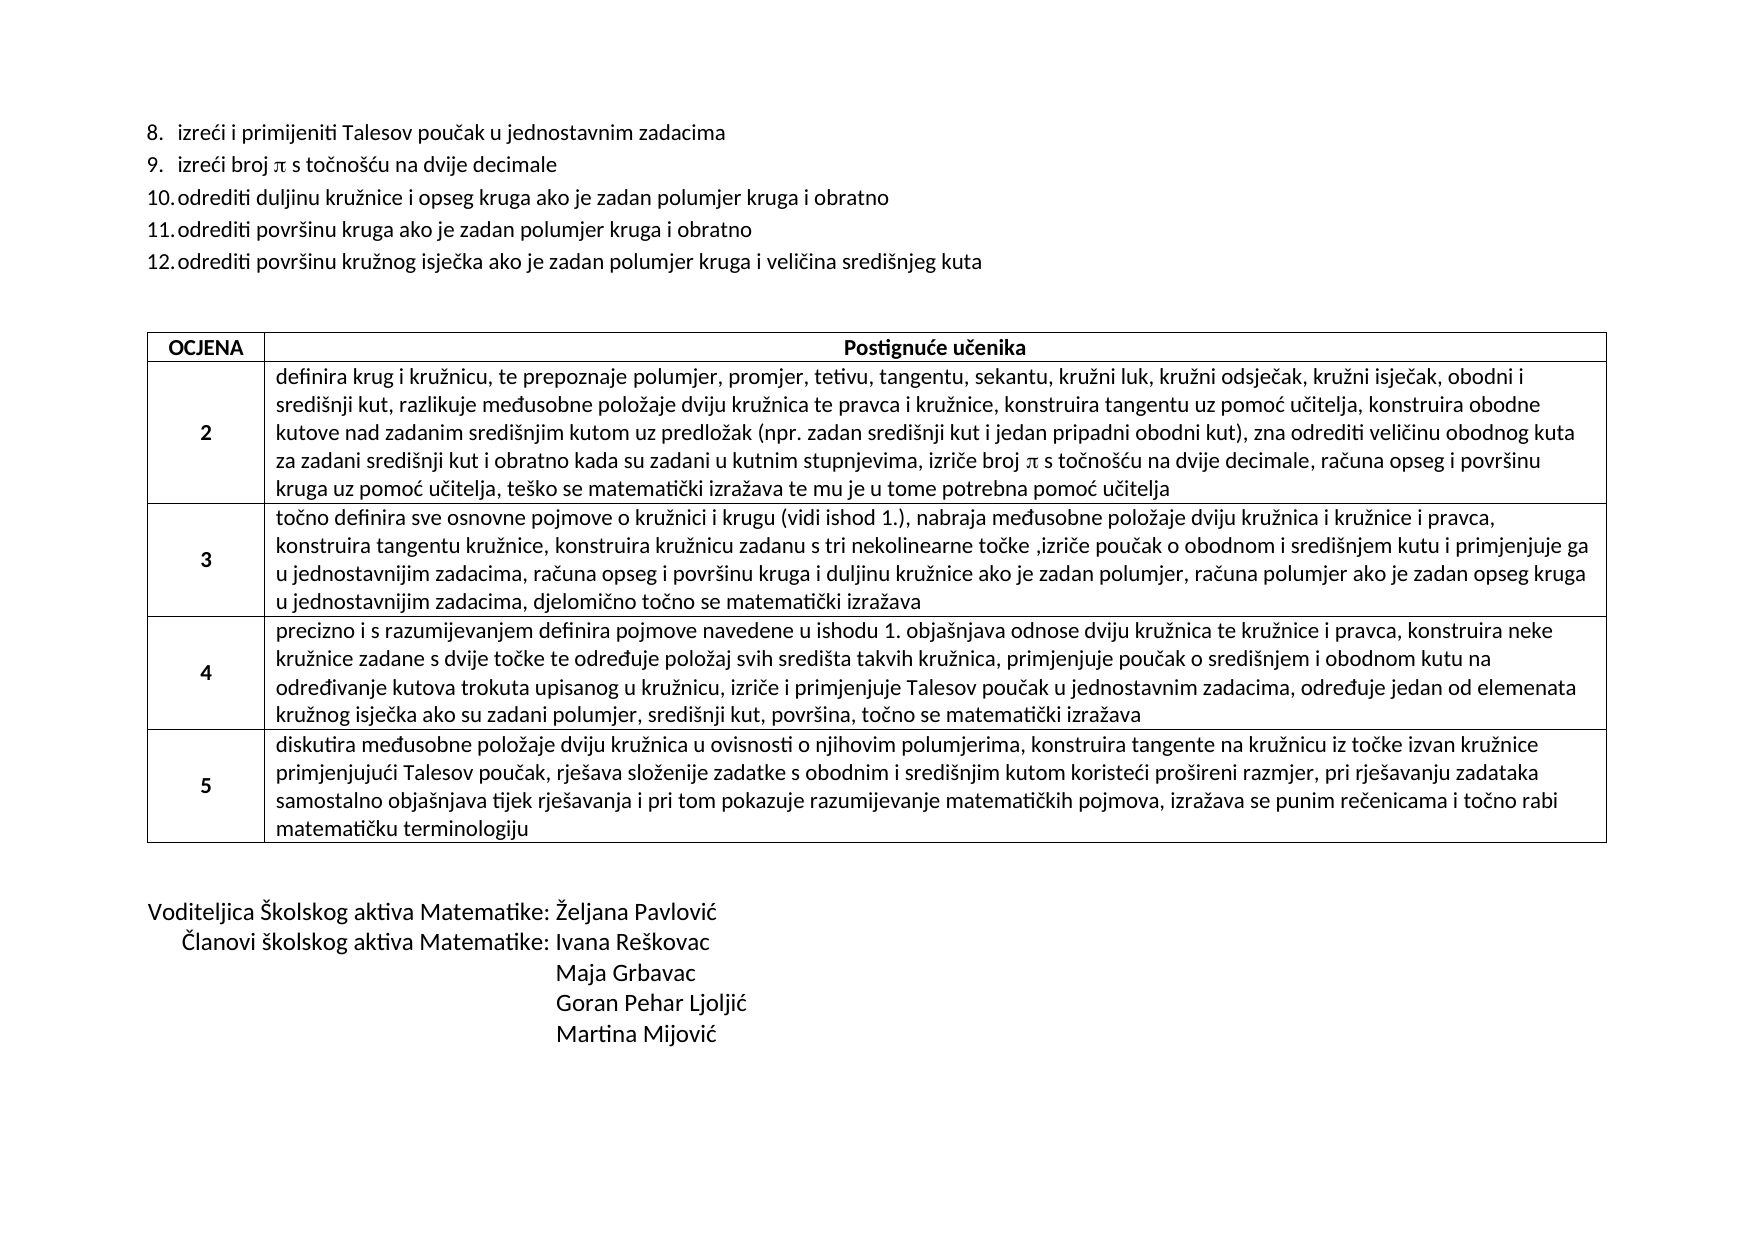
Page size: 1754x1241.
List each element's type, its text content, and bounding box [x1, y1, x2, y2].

table_cell 5 [148, 730, 264, 842]
table_cell definira krug i kružnicu, te prepoznaje polumjer, promjer, tetivu, tangentu, sekantu, kružni luk, kružni odsječak, kružni isječak, obodni i središnji kut, razlikuje međusobne položaje dviju kružnica te pravca i kružnice, konstruira tangentu uz pomoć učitelja, konstruira obodne kutove nad zadanim središnjim kutom uz predložak (npr. zadan središnji kut i jedan pripadni obodni kut), zna odrediti veličinu obodnog kuta za zadani središnji kut i obratno kada su zadani u kutnim stupnjevima, izriče broj  s točnošću na dvije decimale, računa opseg i površinu kruga uz pomoć učitelja, teško se matematički izražava te mu je u tome potrebna pomoć učitelja [265, 362, 1606, 502]
list izreći broj  s točnošću na dvije decimale [146, 150, 1606, 178]
table_cell točno definira sve osnovne pojmove o kružnici i krugu (vidi ishod 1.), nabraja međusobne položaje dviju kružnica i kružnice i pravca, konstruira tangentu kružnice, konstruira kružnicu zadanu s tri nekolinearne točke ,izriče poučak o obodnom i središnjem kutu i primjenjuje ga u jednostavnijim zadacima, računa opseg i površinu kruga i duljinu kružnice ako je zadan polumjer, računa polumjer ako je zadan opseg kruga u jednostavnijim zadacima, djelomično točno se matematički izražava [265, 504, 1606, 616]
list odrediti duljinu kružnice i opseg kruga ako je zadan polumjer kruga i obratno [146, 183, 1606, 211]
table_header OCJENA [148, 333, 264, 361]
text Goran Pehar Ljoljić [148, 987, 1606, 1018]
table_header Postignuće učenika [265, 333, 1606, 361]
table_cell diskutira međusobne položaje dviju kružnica u ovisnosti o njihovim polumjerima, konstruira tangente na kružnicu iz točke izvan kružnice primjenjujući Talesov poučak, rješava složenije zadatke s obodnim i središnjim kutom koristeći prošireni razmjer, pri rješavanju zadataka samostalno objašnjava tijek rješavanja i pri tom pokazuje razumijevanje matematičkih pojmova, izražava se punim rečenicama i točno rabi matematičku terminologiju [265, 730, 1606, 842]
text Članovi školskog aktiva Matematike: Ivana Reškovac [148, 926, 1606, 957]
table_cell 4 [148, 617, 264, 729]
table_cell 2 [148, 362, 264, 502]
list odrediti površinu kružnog isječka ako je zadan polumjer kruga i veličina središnjeg kuta [146, 247, 1606, 275]
list odrediti površinu kruga ako je zadan polumjer kruga i obratno [146, 215, 1606, 243]
list izreći i primijeniti Talesov poučak u jednostavnim zadacima [146, 118, 1606, 146]
text Maja Grbavac [148, 957, 1606, 987]
text Voditeljica Školskog aktiva Matematike: Željana Pavlović [148, 896, 1606, 926]
text Martina Mijović [148, 1018, 1606, 1048]
table_cell precizno i s razumijevanjem definira pojmove navedene u ishodu 1. objašnjava odnose dviju kružnica te kružnice i pravca, konstruira neke kružnice zadane s dvije točke te određuje položaj svih središta takvih kružnica, primjenjuje poučak o središnjem i obodnom kutu na određivanje kutova trokuta upisanog u kružnicu, izriče i primjenjuje Talesov poučak u jednostavnim zadacima, određuje jedan od elemenata kružnog isječka ako su zadani polumjer, središnji kut, površina, točno se matematički izražava [265, 617, 1606, 729]
table_cell 3 [148, 504, 264, 616]
